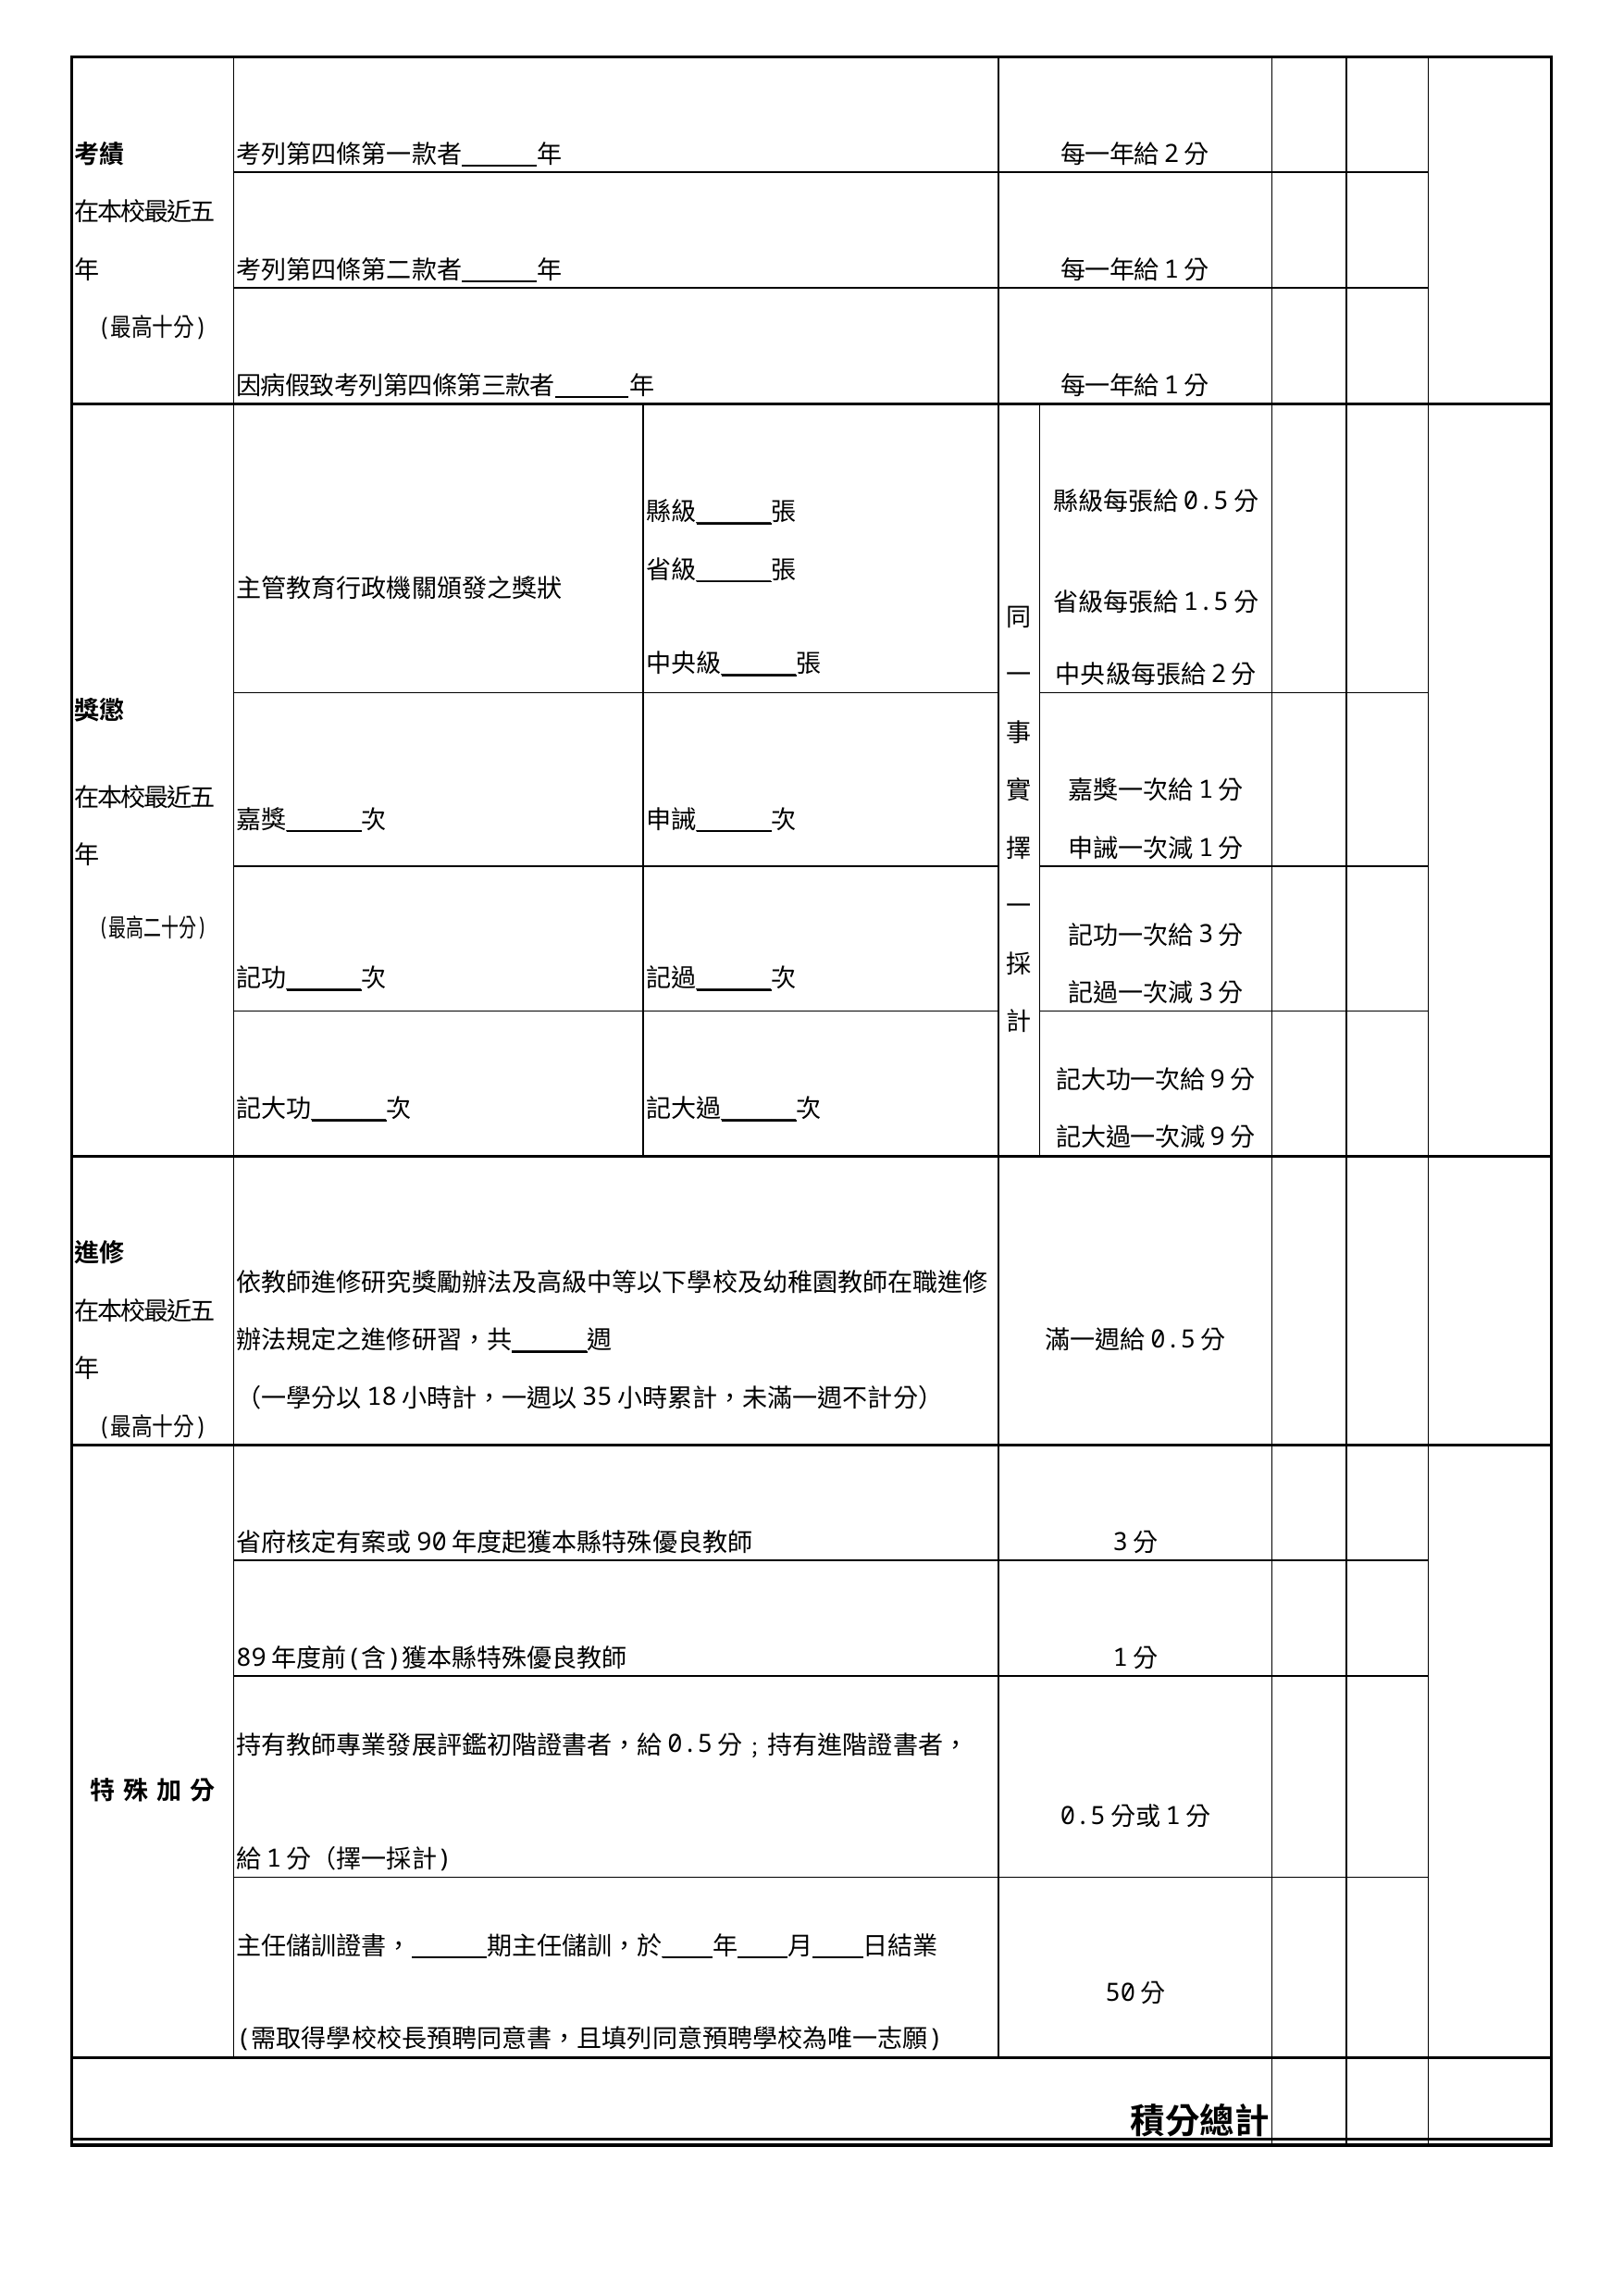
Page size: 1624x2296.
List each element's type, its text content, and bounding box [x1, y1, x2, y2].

table_cell 記大功＿＿＿次 [234, 1011, 642, 1155]
table_cell 記功＿＿＿次 [234, 867, 642, 1010]
table_cell [1272, 1561, 1345, 1675]
table_cell 記大過＿＿＿次 [644, 1011, 998, 1155]
table_cell [1272, 867, 1345, 1010]
table_cell [1272, 1158, 1345, 1444]
table_cell 滿一週給0.5分 [999, 1158, 1271, 1444]
table_cell [1272, 289, 1345, 403]
table_cell 記大功一次給9分 記大過一次減9分 [1040, 1011, 1271, 1155]
table_cell 嘉獎＿＿＿次 [234, 693, 642, 865]
table_cell 50分 [999, 1878, 1271, 2056]
table_cell [1272, 1878, 1345, 2056]
table_cell [1272, 173, 1345, 287]
table_cell 0.5分或1分 [999, 1677, 1271, 1877]
table_cell [1347, 1677, 1428, 1877]
table_cell 特殊加分 [73, 1446, 233, 2056]
table_cell 記過＿＿＿次 [644, 867, 998, 1010]
table_cell 獎懲 在本校最近五年 (最高二十分) [73, 405, 233, 1155]
table_cell [1347, 1011, 1428, 1155]
table_cell [1347, 405, 1428, 692]
table_cell 縣級＿＿＿張 省級＿＿＿張 中央級＿＿＿張 [644, 405, 998, 692]
table_cell 因病假致考列第四條第三款者＿＿＿年 [234, 289, 998, 403]
table_cell [1347, 173, 1428, 287]
table_cell 考績 在本校最近五年 (最高十分) [73, 58, 233, 403]
table_cell [1347, 1158, 1428, 1444]
table_cell 1分 [999, 1561, 1271, 1675]
table_cell 每一年給2分 [999, 58, 1271, 171]
table_cell [1429, 2059, 1550, 2138]
table_cell [1429, 1446, 1550, 2056]
table_cell 每一年給1分 [999, 173, 1271, 287]
table_cell [1347, 693, 1428, 865]
table_cell [1347, 1561, 1428, 1675]
table_cell 進修 在本校最近五年 (最高十分) [73, 1158, 233, 1444]
table_cell [1429, 1158, 1550, 1444]
table_cell [1347, 58, 1428, 171]
table_cell 3分 [999, 1446, 1271, 1559]
table_cell 嘉獎一次給1分 申誡一次減1分 [1040, 693, 1271, 865]
table_cell [1272, 58, 1345, 171]
table_cell [1347, 1446, 1428, 1559]
table_cell 每一年給1分 [999, 289, 1271, 403]
table_cell [1347, 2059, 1428, 2138]
table_cell 申誡＿＿＿次 [644, 693, 998, 865]
table_cell [1272, 2059, 1345, 2138]
table_cell [1347, 289, 1428, 403]
table_cell 89年度前(含)獲本縣特殊優良教師 [234, 1561, 998, 1675]
table_cell 持有教師專業發展評鑑初階證書者，給0.5分﹔持有進階證書者， 給1分（擇一採計) [234, 1677, 998, 1877]
table_cell 積分總計 [73, 2059, 1271, 2138]
table_cell [1347, 1878, 1428, 2056]
table_cell [1347, 867, 1428, 1010]
table_cell [1272, 1677, 1345, 1877]
table_cell 省府核定有案或90年度起獲本縣特殊優良教師 [234, 1446, 998, 1559]
table_cell [1429, 405, 1550, 1155]
table_cell 考列第四條第二款者＿＿＿年 [234, 173, 998, 287]
table_cell [1272, 1011, 1345, 1155]
table_cell 考列第四條第一款者＿＿＿年 [234, 58, 998, 171]
table_cell 記功一次給3分 記過一次減3分 [1040, 867, 1271, 1010]
table_cell [1272, 693, 1345, 865]
table_cell [1272, 1446, 1345, 1559]
table_cell 主任儲訓證書，＿＿＿期主任儲訓，於＿＿年＿＿月＿＿日結業 (需取得學校校長預聘同意書，且填列同意預聘學校為唯一志願) [234, 1878, 998, 2056]
table_cell [1429, 58, 1550, 403]
table_cell [1272, 405, 1345, 692]
table_cell 依教師進修研究獎勵辦法及高級中等以下學校及幼稚園教師在職進修辦法規定之進修研習，共＿＿＿週 （一學分以18小時計，一週以35小時累計，未滿一週不計分） [234, 1158, 998, 1444]
table_cell 縣級每張給0.5分 省級每張給1.5分 中央級每張給2分 [1040, 405, 1271, 692]
table_cell 同一事實擇一採計 [999, 405, 1039, 1155]
table_cell 主管教育行政機關頒發之獎狀 [234, 405, 642, 692]
